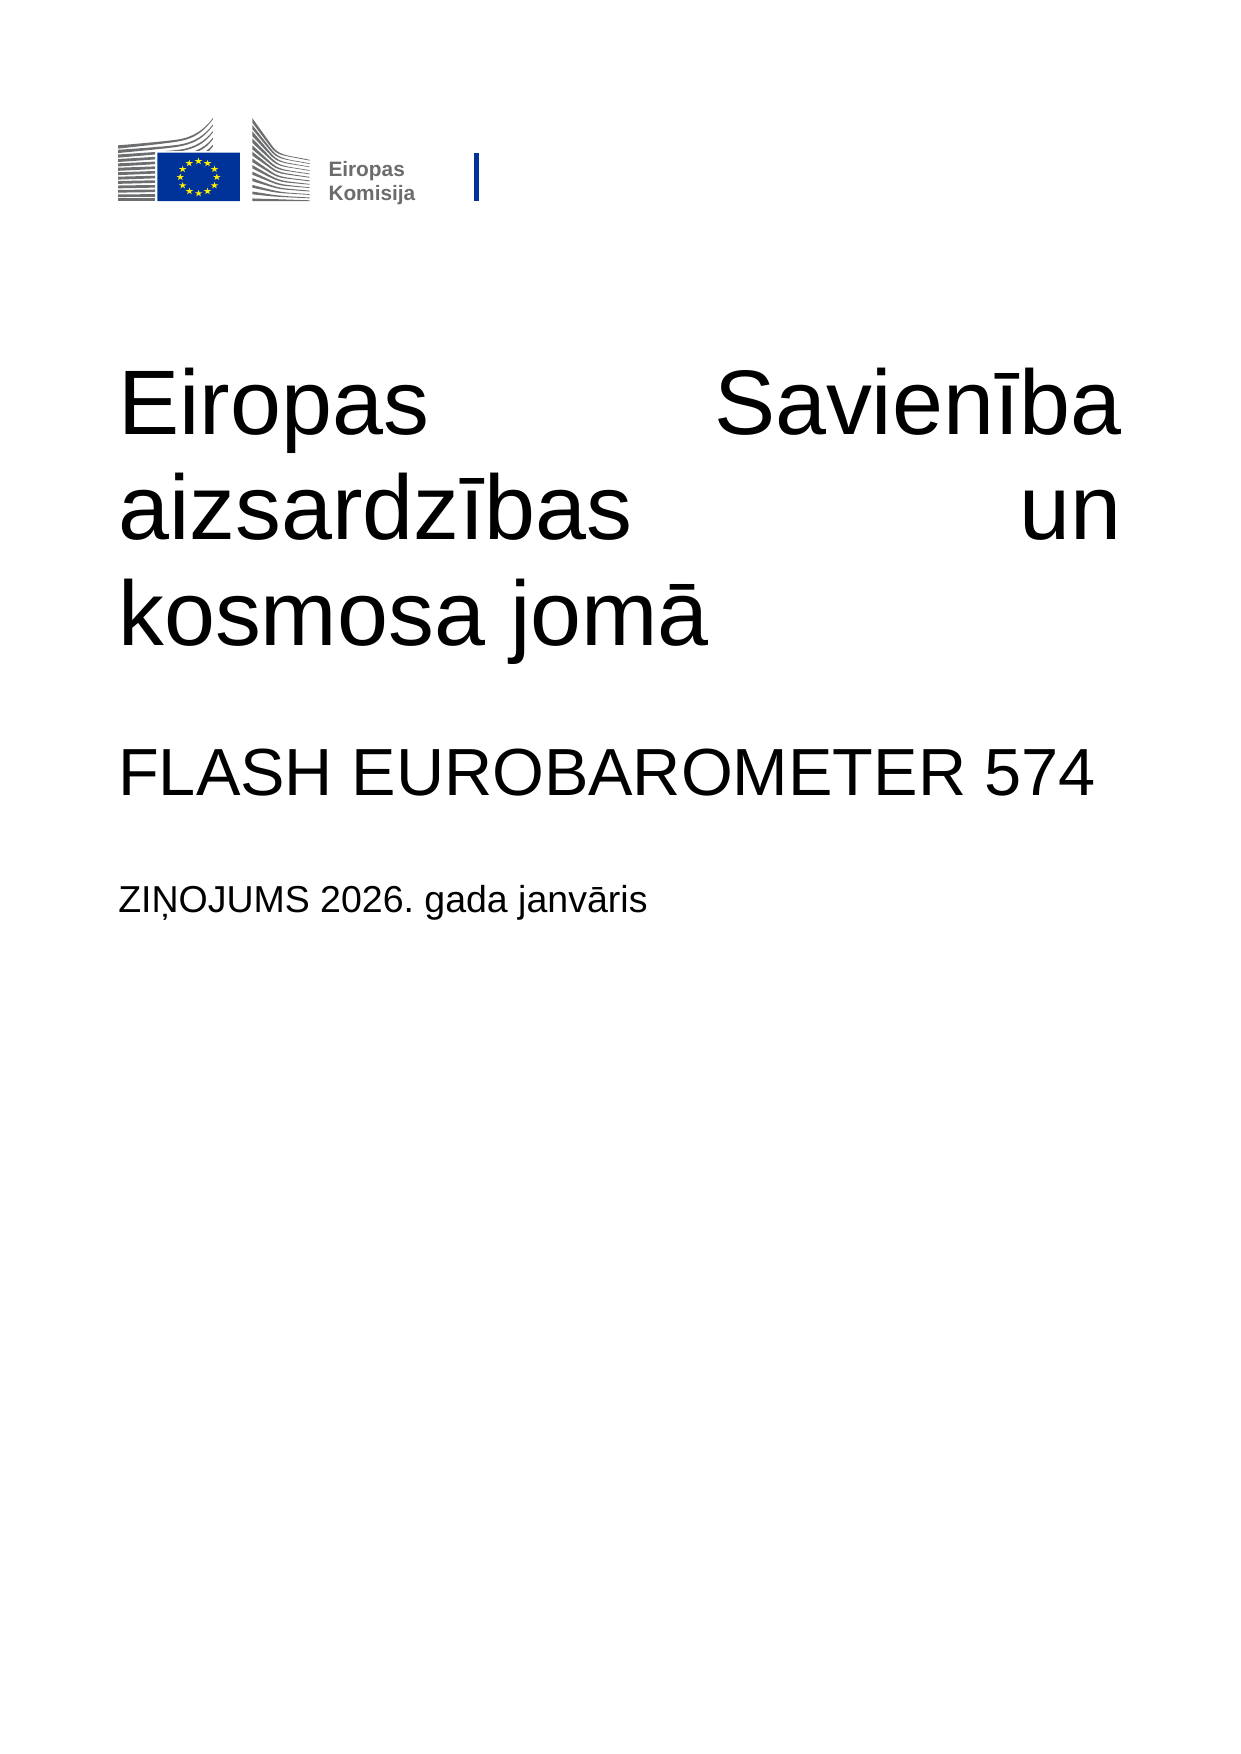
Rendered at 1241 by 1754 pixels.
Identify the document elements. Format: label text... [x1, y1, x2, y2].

text Eiropas Savienība aizsardzības un kosmosa jomā [118, 348, 1122, 664]
text FLASH EUROBAROMETER 574 [118, 733, 1122, 809]
text ZIŅOJUMS 2026. gada janvāris [118, 878, 1122, 921]
